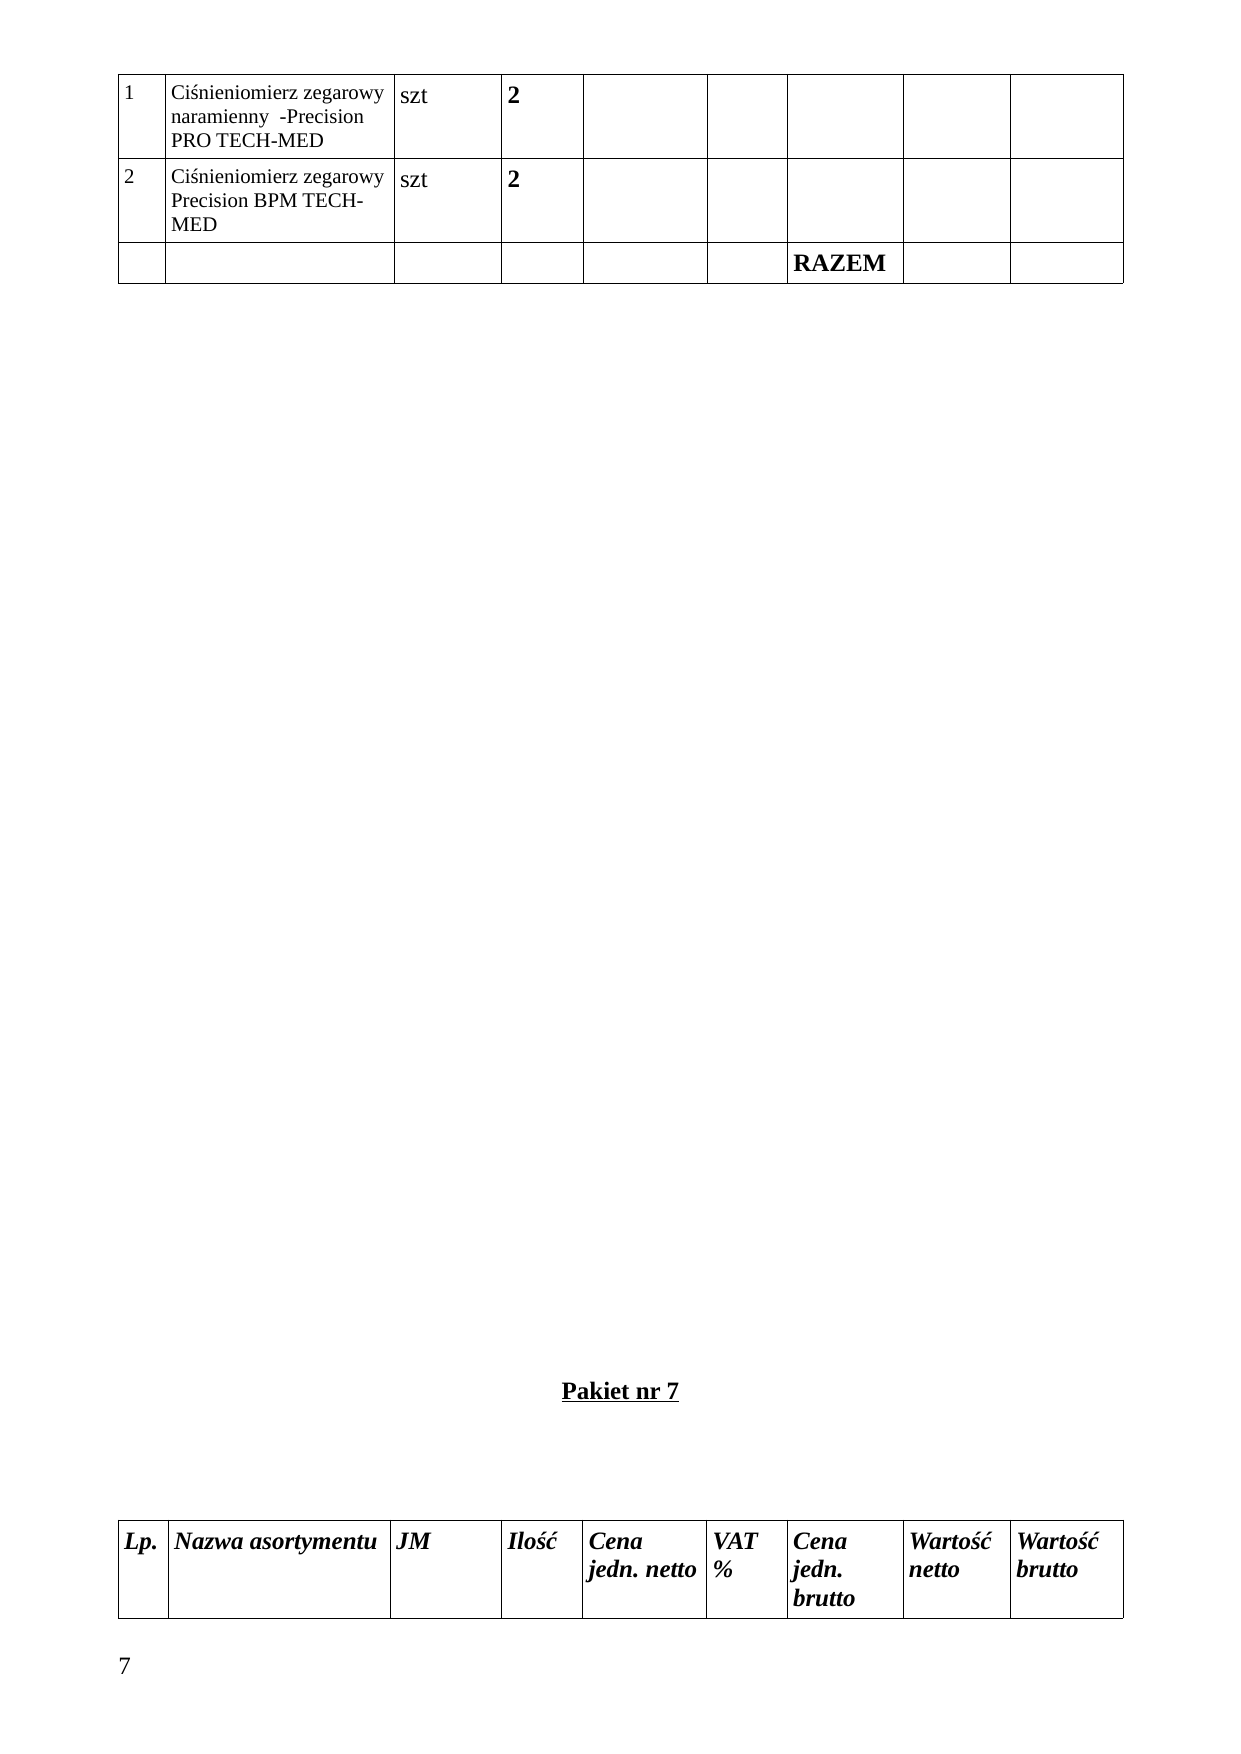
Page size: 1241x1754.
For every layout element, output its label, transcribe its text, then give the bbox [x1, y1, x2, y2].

table_cell [708, 243, 787, 283]
table_cell [502, 243, 583, 283]
table_cell szt [395, 159, 501, 242]
table_header VAT % [707, 1521, 787, 1618]
table_header Wartość netto [904, 1521, 1010, 1618]
table_cell [904, 159, 1010, 242]
table_cell szt [395, 75, 501, 158]
table_cell [788, 75, 903, 158]
table_cell 1 [119, 75, 165, 158]
table_header Cena jedn. brutto [788, 1521, 903, 1618]
table_cell [395, 243, 501, 283]
table_cell [119, 243, 165, 283]
table_header JM [391, 1521, 501, 1618]
table_header Nazwa asortymentu [169, 1521, 390, 1618]
table_cell [584, 243, 707, 283]
table_cell [584, 159, 707, 242]
table_cell [166, 243, 394, 283]
table_cell Ciśnieniomierz zegarowy naramienny -Precision PRO TECH-MED [166, 75, 394, 158]
table_cell 2 [119, 159, 165, 242]
table_cell 2 [502, 75, 583, 158]
table_header Ilość [502, 1521, 582, 1618]
table_cell [1011, 159, 1123, 242]
table_cell [1011, 243, 1123, 283]
table_cell RAZEM [788, 243, 903, 283]
table_cell Ciśnieniomierz zegarowy Precision BPM TECH-MED [166, 159, 394, 242]
table_cell [1011, 75, 1123, 158]
table_header Wartość brutto [1011, 1521, 1123, 1618]
table_cell [904, 75, 1010, 158]
table_cell [904, 243, 1010, 283]
table_cell 2 [502, 159, 583, 242]
text Pakiet nr 7 [118, 1376, 1122, 1404]
table_cell [708, 75, 787, 158]
table_header Cena jedn. netto [583, 1521, 706, 1618]
table_cell [788, 159, 903, 242]
table_header Lp. [119, 1521, 168, 1618]
table_cell [708, 159, 787, 242]
table_cell [584, 75, 707, 158]
